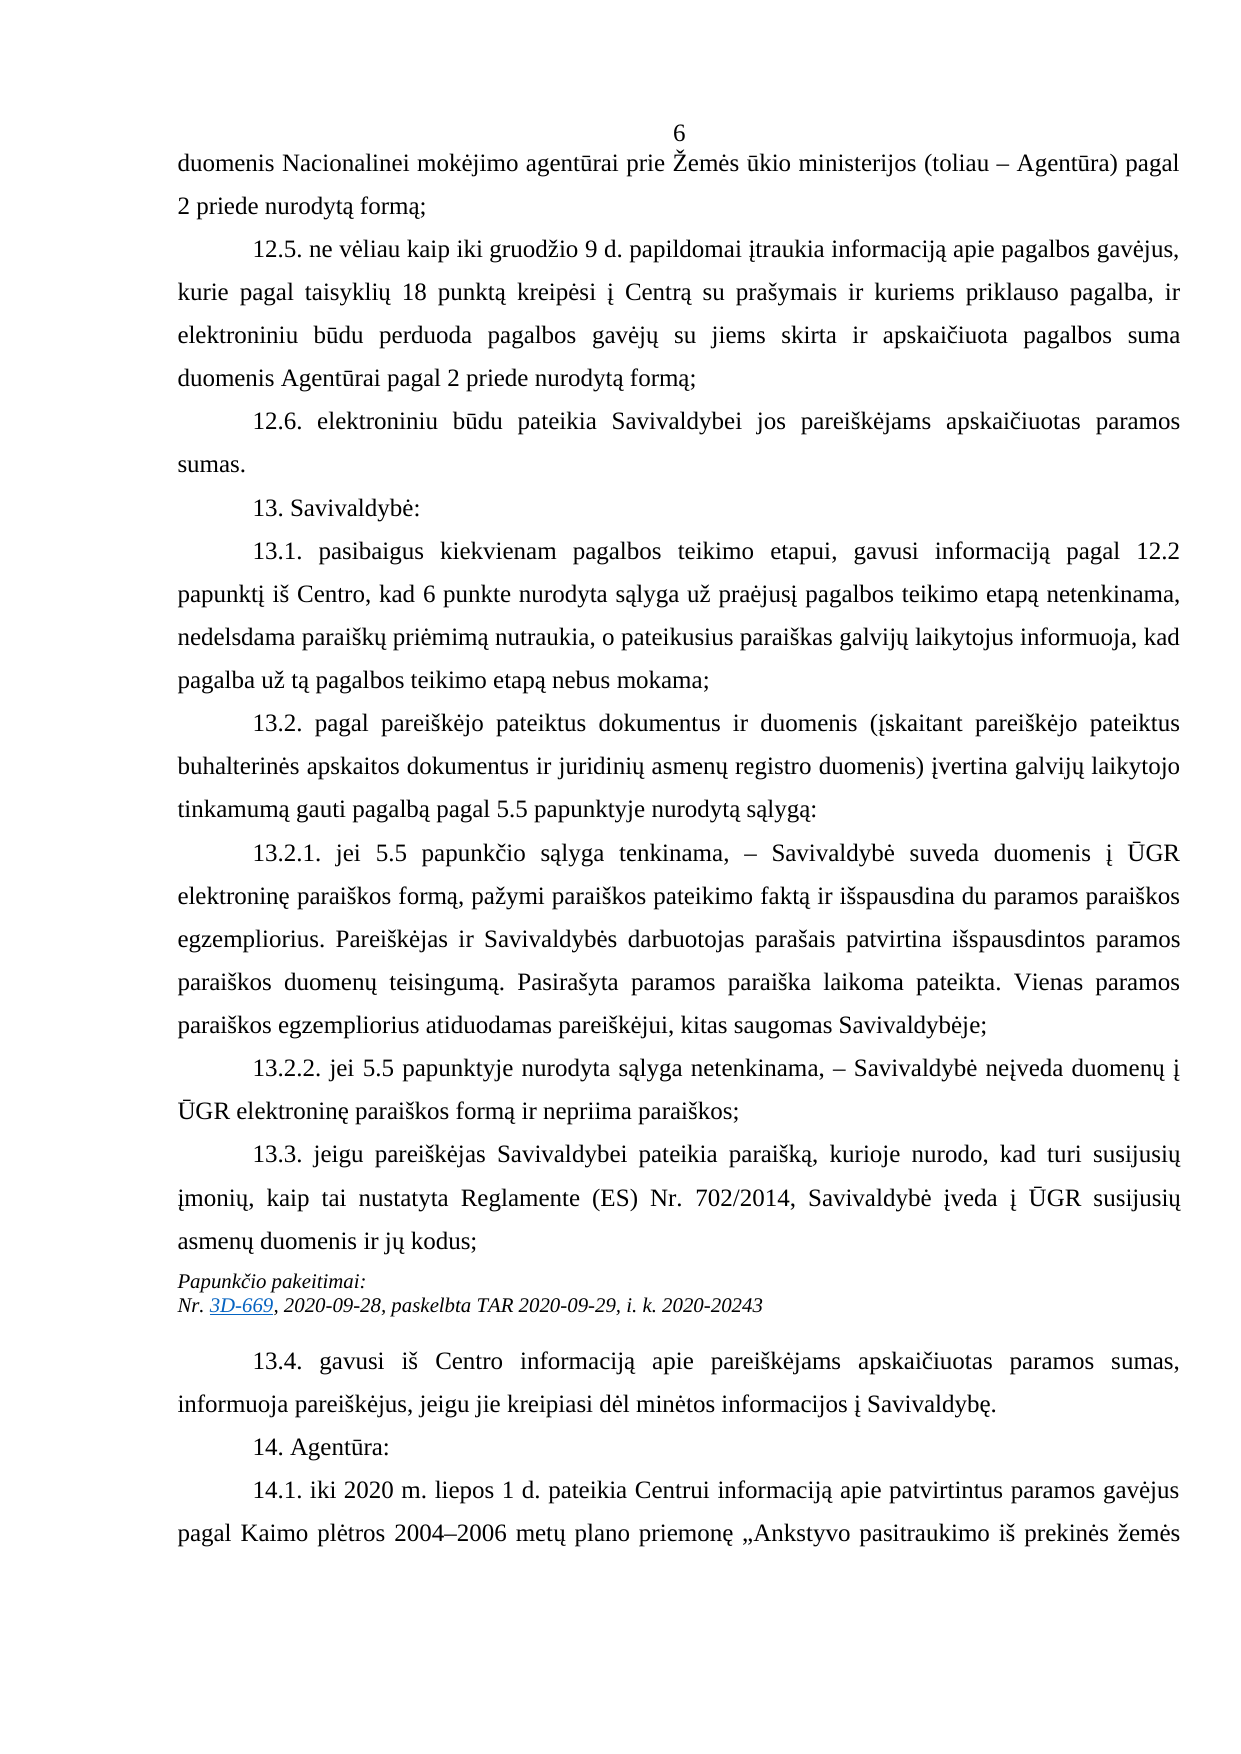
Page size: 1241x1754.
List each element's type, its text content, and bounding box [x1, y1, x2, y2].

text Papunkčio pakeitimai: [177, 1269, 1181, 1293]
text 13.2. pagal pareiškėjo pateiktus dokumentus ir duomenis (įskaitant pareiškėjo pateiktus buhalterinės apskaitos dokumentus ir juridinių asmenų registro duomenis) įvertina galvijų laikytojo tinkamumą gauti pagalbą pagal 5.5 papunktyje nurodytą sąlygą: [177, 708, 1181, 823]
text 13. Savivaldybė: [177, 493, 1181, 521]
text 13.1. pasibaigus kiekvienam pagalbos teikimo etapui, gavusi informaciją pagal 12.2 papunktį iš Centro, kad 6 punkte nurodyta sąlyga už praėjusį pagalbos teikimo etapą netenkinama, nedelsdama paraiškų priėmimą nutraukia, o pateikusius paraiškas galvijų laikytojus informuoja, kad pagalba už tą pagalbos teikimo etapą nebus mokama; [177, 536, 1181, 694]
text 13.4. gavusi iš Centro informaciją apie pareiškėjams apskaičiuotas paramos sumas, informuoja pareiškėjus, jeigu jie kreipiasi dėl minėtos informacijos į Savivaldybę. [177, 1346, 1181, 1418]
text Nr. 3D-669, 2020-09-28, paskelbta TAR 2020-09-29, i. k. 2020-20243 [177, 1293, 1181, 1317]
text 13.2.1. jei 5.5 papunkčio sąlyga tenkinama, – Savivaldybė suveda duomenis į ŪGR elektroninę paraiškos formą, pažymi paraiškos pateikimo faktą ir išspausdina du paramos paraiškos egzempliorius. Pareiškėjas ir Savivaldybės darbuotojas parašais patvirtina išspausdintos paramos paraiškos duomenų teisingumą. Pasirašyta paramos paraiška laikoma pateikta. Vienas paramos paraiškos egzempliorius atiduodamas pareiškėjui, kitas saugomas Savivaldybėje; [177, 838, 1181, 1039]
text 12.5. ne vėliau kaip iki gruodžio 9 d. papildomai įtraukia informaciją apie pagalbos gavėjus, kurie pagal taisyklių 18 punktą kreipėsi į Centrą su prašymais ir kuriems priklauso pagalba, ir elektroniniu būdu perduoda pagalbos gavėjų su jiems skirta ir apskaičiuota pagalbos suma duomenis Agentūrai pagal 2 priede nurodytą formą; [177, 234, 1181, 392]
text 14. Agentūra: [177, 1432, 1181, 1461]
text 13.3. jeigu pareiškėjas Savivaldybei pateikia paraišką, kurioje nurodo, kad turi susijusių įmonių, kaip tai nustatyta Reglamente (ES) Nr. 702/2014, Savivaldybė įveda į ŪGR susijusių asmenų duomenis ir jų kodus; [177, 1139, 1181, 1254]
text 14.1. iki 2020 m. liepos 1 d. pateikia Centrui informaciją apie patvirtintus paramos gavėjus pagal Kaimo plėtros 2004–2006 metų plano priemonę „Ankstyvo pasitraukimo iš prekinės žemės [177, 1475, 1181, 1547]
text duomenis Nacionalinei mokėjimo agentūrai prie Žemės ūkio ministerijos (toliau – Agentūra) pagal 2 priede nurodytą formą; [177, 148, 1181, 219]
text 12.6. elektroniniu būdu pateikia Savivaldybei jos pareiškėjams apskaičiuotas paramos sumas. [177, 406, 1181, 478]
text 13.2.2. jei 5.5 papunktyje nurodyta sąlyga netenkinama, – Savivaldybė neįveda duomenų į ŪGR elektroninę paraiškos formą ir nepriima paraiškos; [177, 1053, 1181, 1125]
